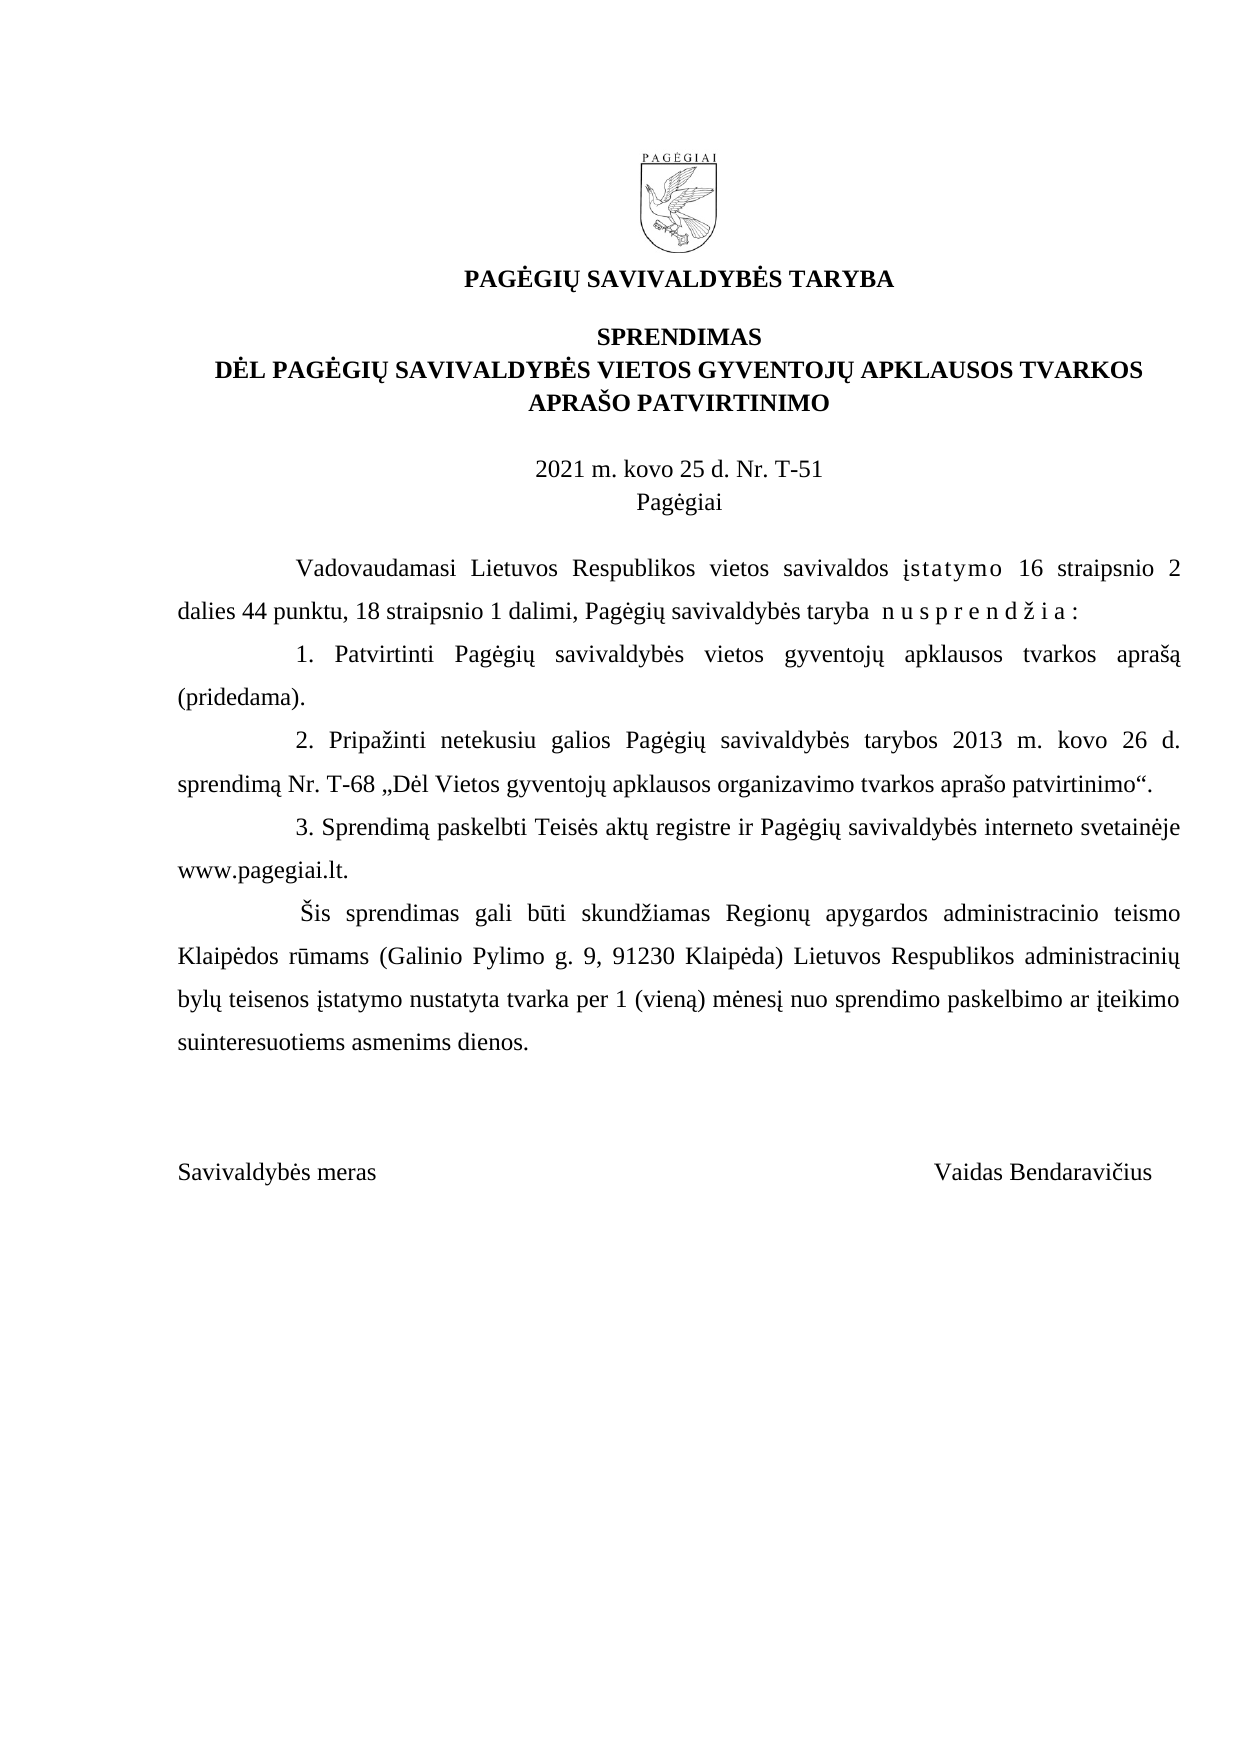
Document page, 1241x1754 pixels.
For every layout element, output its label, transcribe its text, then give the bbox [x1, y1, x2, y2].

text Šis sprendimas gali būti skundžiamas Regionų apygardos administracinio teismo Klaipėdos rūmams (Galinio Pylimo g. 9, 91230 Klaipėda) Lietuvos Respublikos administracinių bylų teisenos įstatymo nustatyta tvarka per 1 (vieną) mėnesį nuo sprendimo paskelbimo ar įteikimo suinteresuotiems asmenims dienos. [177, 898, 1181, 1056]
text Savivaldybės meras Vaidas Bendaravičius [177, 1157, 1181, 1186]
text dėl PAGĖGIŲ SAVIVALDYBĖS VIETOS GYVENTOJŲ APKLAUSOS TVARKOS APRAŠo patvirtinimo [177, 355, 1181, 417]
text 1. Patvirtinti Pagėgių savivaldybės vietos gyventojų apklausos tvarkos aprašą (pridedama). [177, 639, 1181, 711]
text sprendimas [177, 322, 1181, 351]
text 3. Sprendimą paskelbti Teisės aktų registre ir Pagėgių savivaldybės interneto svetainėje www.pagegiai.lt. [177, 812, 1181, 884]
text 2021 m. kovo 25 d. Nr. T-51 [177, 454, 1181, 483]
text 2. Pripažinti netekusiu galios Pagėgių savivaldybės tarybos 2013 m. kovo 26 d. sprendimą Nr. T-68 „Dėl Vietos gyventojų apklausos organizavimo tvarkos aprašo patvirtinimo“. [177, 726, 1181, 797]
text Pagėgių savivaldybės taryba [177, 264, 1181, 293]
text Vadovaudamasi Lietuvos Respublikos vietos savivaldos įstatymo 16 straipsnio 2 dalies 44 punktu, 18 straipsnio 1 dalimi, Pagėgių savivaldybės taryba n u s p r e n d ž i a : [177, 553, 1181, 625]
text Pagėgiai [177, 487, 1181, 516]
